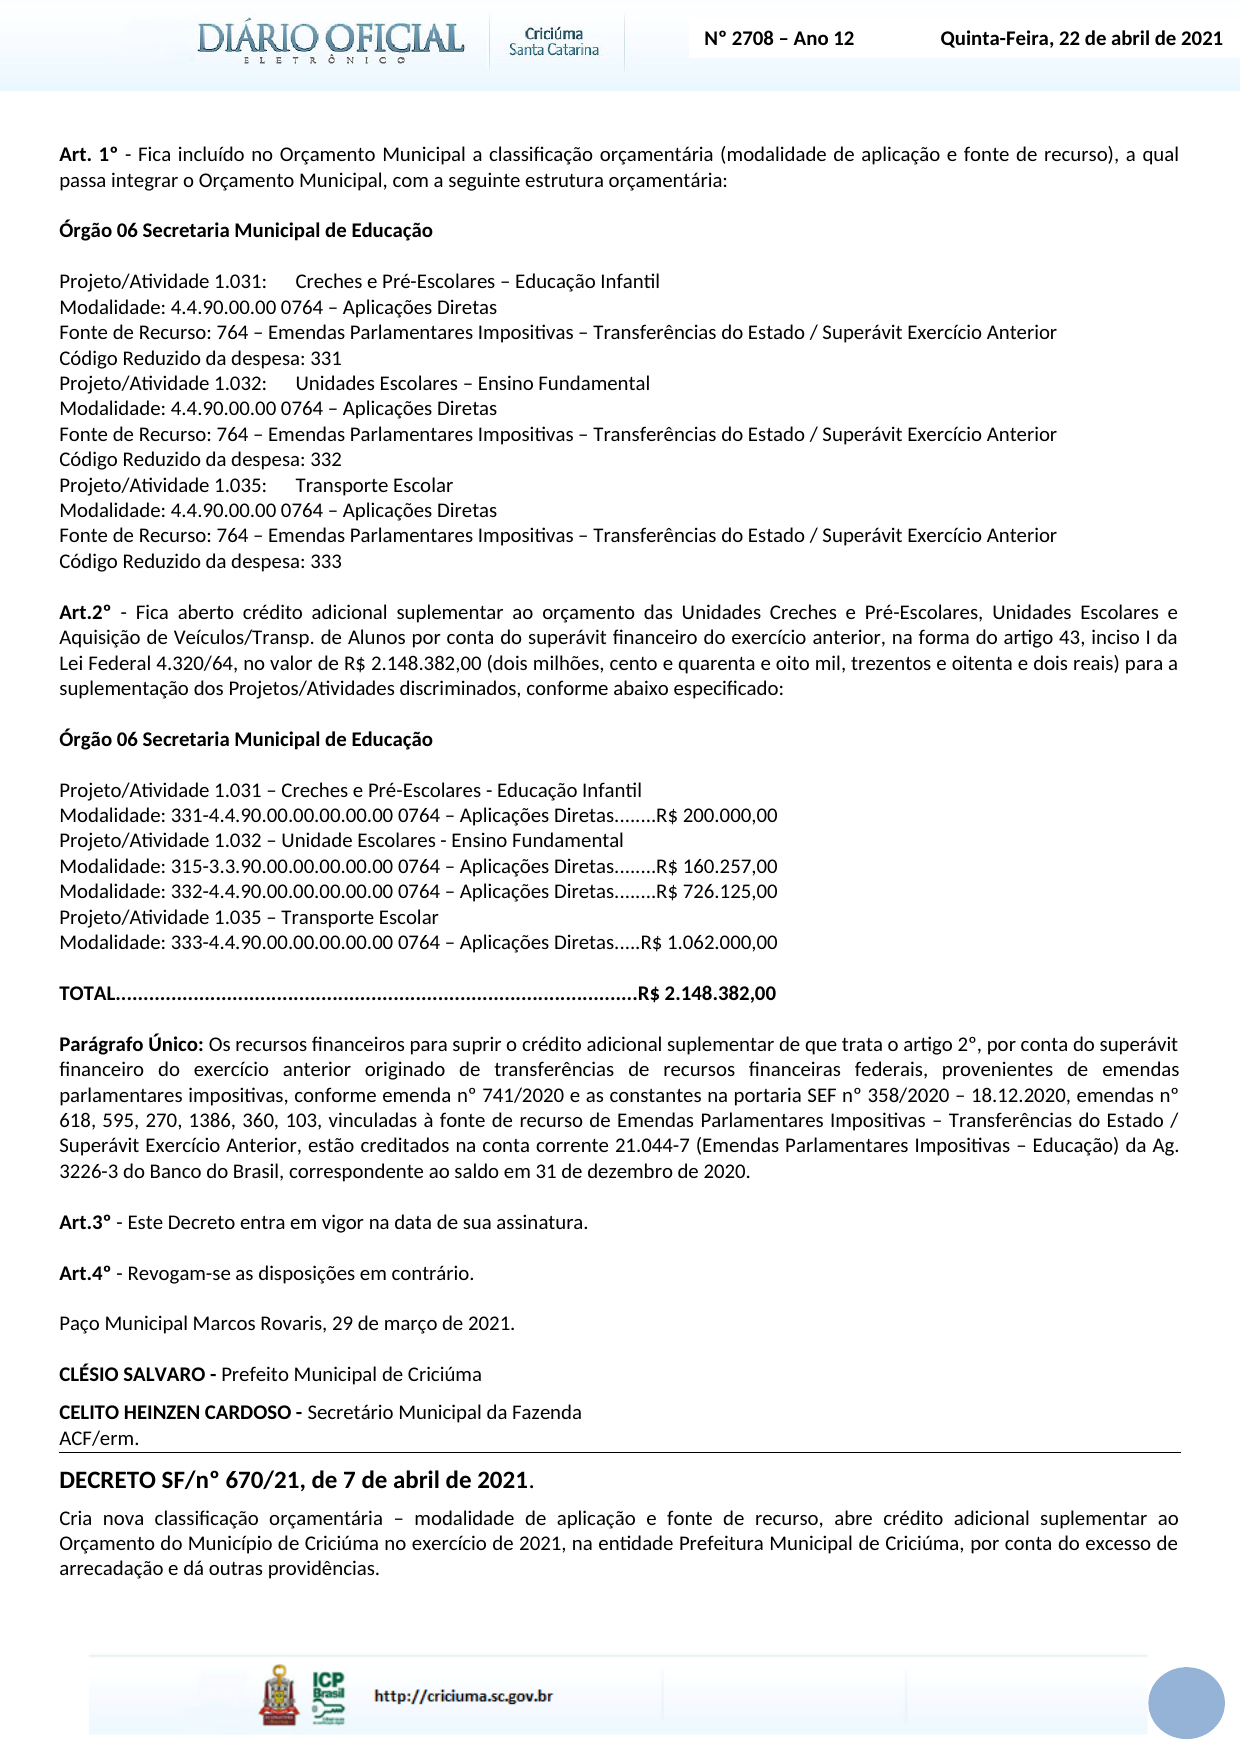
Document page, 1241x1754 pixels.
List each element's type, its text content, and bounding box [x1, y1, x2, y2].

text Projeto/Atividade 1.032: Unidades Escolares – Ensino Fundamental [59, 370, 1181, 396]
text Modalidade: 332-4.4.90.00.00.00.00.00 0764 – Aplicações Diretas........R$ 726.125,00 [59, 878, 1181, 904]
text Fonte de Recurso: 764 – Emendas Parlamentares Impositivas – Transferências do Estado / Superávit Exercício Anterior [59, 319, 1181, 345]
text Fonte de Recurso: 764 – Emendas Parlamentares Impositivas – Transferências do Estado / Superávit Exercício Anterior [59, 523, 1181, 548]
text Modalidade: 333-4.4.90.00.00.00.00.00 0764 – Aplicações Diretas.....R$ 1.062.000,00 [59, 929, 1181, 955]
text Art. 1º - Fica incluído no Orçamento Municipal a classificação orçamentária (modalidade de aplicação e fonte de recurso), a qual passa integrar o Orçamento Municipal, com a seguinte estrutura orçamentária: [59, 141, 1181, 192]
text Art.4º - Revogam-se as disposições em contrário. [59, 1260, 1181, 1285]
text Fonte de Recurso: 764 – Emendas Parlamentares Impositivas – Transferências do Estado / Superávit Exercício Anterior [59, 421, 1181, 446]
text Projeto/Atividade 1.035: Transporte Escolar [59, 472, 1181, 497]
text Modalidade: 4.4.90.00.00 0764 – Aplicações Diretas [59, 294, 1181, 319]
text Art.2º - Fica aberto crédito adicional suplementar ao orçamento das Unidades Creches e Pré-Escolares, Unidades Escolares e Aquisição de Veículos/Transp. de Alunos por conta do superávit financeiro do exercício anterior, na forma do artigo 43, inciso I da Lei Federal 4.320/64, no valor de R$ 2.148.382,00 (dois milhões, cento e quarenta e oito mil, trezentos e oitenta e dois reais) para a suplementação dos Projetos/Atividades discriminados, conforme abaixo especificado: [59, 599, 1181, 701]
text Parágrafo Único: Os recursos financeiros para suprir o crédito adicional suplementar de que trata o artigo 2º, por conta do superávit financeiro do exercício anterior originado de transferências de recursos financeiras federais, provenientes de emendas parlamentares impositivas, conforme emenda nº 741/2020 e as constantes na portaria SEF nº 358/2020 – 18.12.2020, emendas nº 618, 595, 270, 1386, 360, 103, vinculadas à fonte de recurso de Emendas Parlamentares Impositivas – Transferências do Estado / Superávit Exercício Anterior, estão creditados na conta corrente 21.044-7 (Emendas Parlamentares Impositivas – Educação) da Ag. 3226-3 do Banco do Brasil, correspondente ao saldo em 31 de dezembro de 2020. [59, 1031, 1181, 1183]
text Modalidade: 315-3.3.90.00.00.00.00.00 0764 – Aplicações Diretas........R$ 160.257,00 [59, 853, 1181, 878]
text Código Reduzido da despesa: 332 [59, 446, 1181, 472]
text ACF/erm. [59, 1425, 1181, 1452]
text Cria nova classificação orçamentária – modalidade de aplicação e fonte de recurso, abre crédito adicional suplementar ao Orçamento do Município de Criciúma no exercício de 2021, na entidade Prefeitura Municipal de Criciúma, por conta do excesso de arrecadação e dá outras providências. [59, 1505, 1181, 1581]
text Projeto/Atividade 1.031: Creches e Pré-Escolares – Educação Infantil [59, 268, 1181, 294]
text Paço Municipal Marcos Rovaris, 29 de março de 2021. [59, 1311, 1181, 1336]
text Órgão 06 Secretaria Municipal de Educação [59, 218, 1181, 243]
text CELITO HEINZEN CARDOSO - Secretário Municipal da Fazenda [59, 1399, 1181, 1425]
text Código Reduzido da despesa: 333 [59, 548, 1181, 573]
list CLÉSIO SALVARO - Prefeito Municipal de Criciúma [59, 1361, 1181, 1387]
text Projeto/Atividade 1.035 – Transporte Escolar [59, 904, 1181, 929]
text Modalidade: 331-4.4.90.00.00.00.00.00 0764 – Aplicações Diretas........R$ 200.000,00 [59, 802, 1181, 828]
text TOTAL..............................................................................................R$ 2.148.382,00 [59, 980, 1181, 1006]
text Modalidade: 4.4.90.00.00 0764 – Aplicações Diretas [59, 396, 1181, 421]
text Art.3º - Este Decreto entra em vigor na data de sua assinatura. [59, 1209, 1181, 1234]
text Código Reduzido da despesa: 331 [59, 345, 1181, 370]
text Projeto/Atividade 1.031 – Creches e Pré-Escolares - Educação Infantil [59, 777, 1181, 802]
text DECRETO SF/nº 670/21, de 7 de abril de 2021. [59, 1464, 1181, 1494]
text Modalidade: 4.4.90.00.00 0764 – Aplicações Diretas [59, 497, 1181, 523]
text Projeto/Atividade 1.032 – Unidade Escolares - Ensino Fundamental [59, 828, 1181, 853]
text Órgão 06 Secretaria Municipal de Educação [59, 726, 1181, 751]
